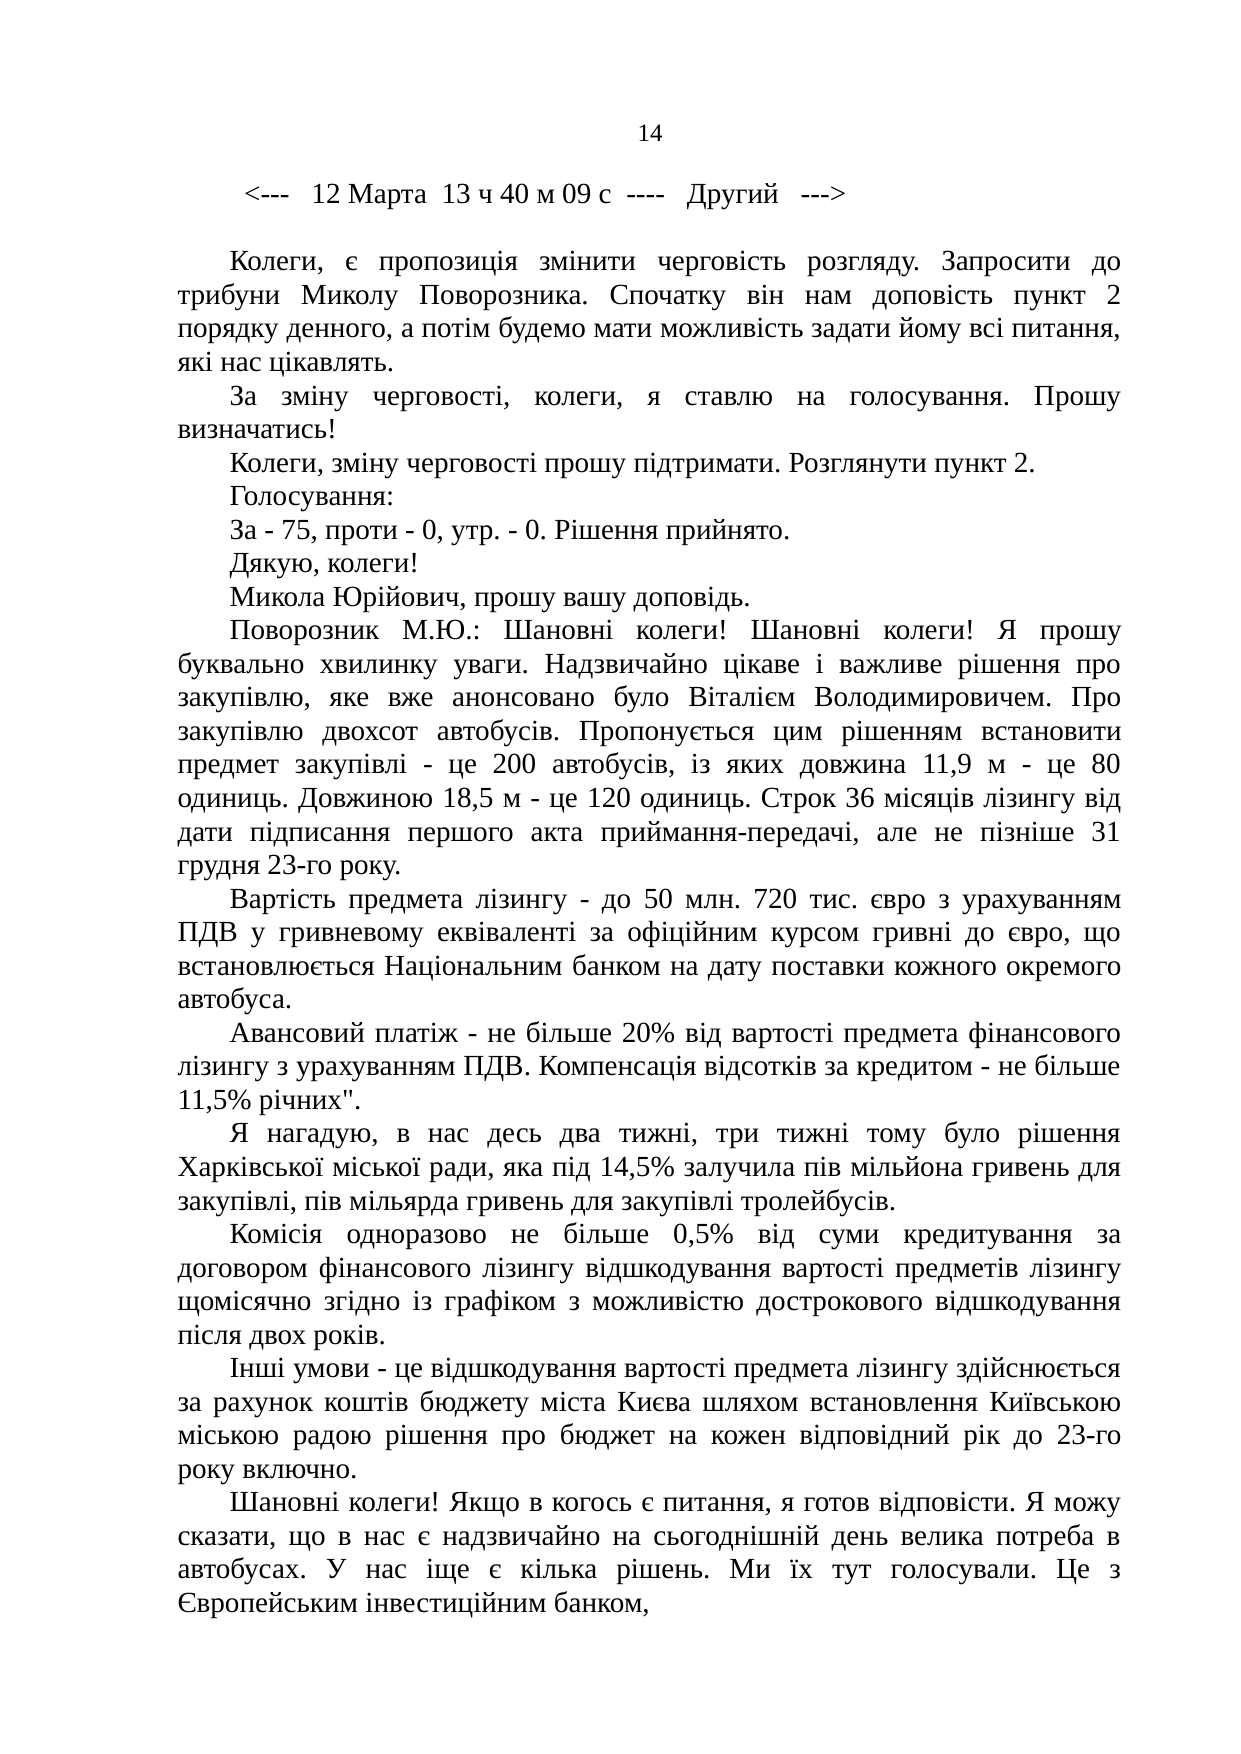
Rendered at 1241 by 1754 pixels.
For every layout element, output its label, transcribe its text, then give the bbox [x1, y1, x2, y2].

text Авансовий платіж - не більше 20% від вартості предмета фінансового лізингу з урахуванням ПДВ. Компенсація відсотків за кредитом - не більше 11,5% річних". [177, 1015, 1122, 1116]
text За зміну черговості, колеги, я ставлю на голосування. Прошу визначатись! [177, 378, 1122, 445]
text За - 75, проти - 0, утр. - 0. Рішення прийнято. [177, 512, 1122, 545]
text Голосування: [177, 478, 1122, 512]
text <--- 12 Марта 13 ч 40 м 09 с ---- Другий ---> [177, 176, 1122, 210]
text Поворозник М.Ю.: Шановні колеги! Шановні колеги! Я прошу буквально хвилинку уваги. Надзвичайно цікаве і важливе рішення про закупівлю, яке вже анонсовано було Віталієм Володимировичем. Про закупівлю двохсот автобусів. Пропонується цим рішенням встановити предмет закупівлі - це 200 автобусів, із яких довжина 11,9 м - це 80 одиниць. Довжиною 18,5 м - це 120 одиниць. Строк 36 місяців лізингу від дати підписання першого акта приймання-передачі, але не пізніше 31 грудня 23-го року. [177, 612, 1122, 881]
text Микола Юрійович, прошу вашу доповідь. [177, 579, 1122, 612]
text Колеги, зміну черговості прошу підтримати. Розглянути пункт 2. [177, 445, 1122, 478]
text Комісія одноразово не більше 0,5% від суми кредитування за договором фінансового лізингу відшкодування вартості предметів лізингу щомісячно згідно із графіком з можливістю дострокового відшкодування після двох років. [177, 1216, 1122, 1350]
text Колеги, є пропозиція змінити черговість розгляду. Запросити до трибуни Миколу Поворозника. Спочатку він нам доповість пункт 2 порядку денного, а потім будемо мати можливість задати йому всі питання, які нас цікавлять. [177, 243, 1122, 378]
text Вартість предмета лізингу - до 50 млн. 720 тис. євро з урахуванням ПДВ у гривневому еквіваленті за офіційним курсом гривні до євро, що встановлюється Національним банком на дату поставки кожного окремого автобуса. [177, 881, 1122, 1015]
text Дякую, колеги! [177, 545, 1122, 579]
text Я нагадую, в нас десь два тижні, три тижні тому було рішення Харківської міської ради, яка під 14,5% залучила пів мільйона гривень для закупівлі, пів мільярда гривень для закупівлі тролейбусів. [177, 1116, 1122, 1216]
text Шановні колеги! Якщо в когось є питання, я готов відповісти. Я можу сказати, що в нас є надзвичайно на сьогоднішній день велика потреба в автобусах. У нас іще є кілька рішень. Ми їх тут голосували. Це з Європейським інвестиційним банком, [177, 1484, 1122, 1619]
text Інші умови - це відшкодування вартості предмета лізингу здійснюється за рахунок коштів бюджету міста Києва шляхом встановлення Київською міською радою рішення про бюджет на кожен відповідний рік до 23-го року включно. [177, 1350, 1122, 1484]
